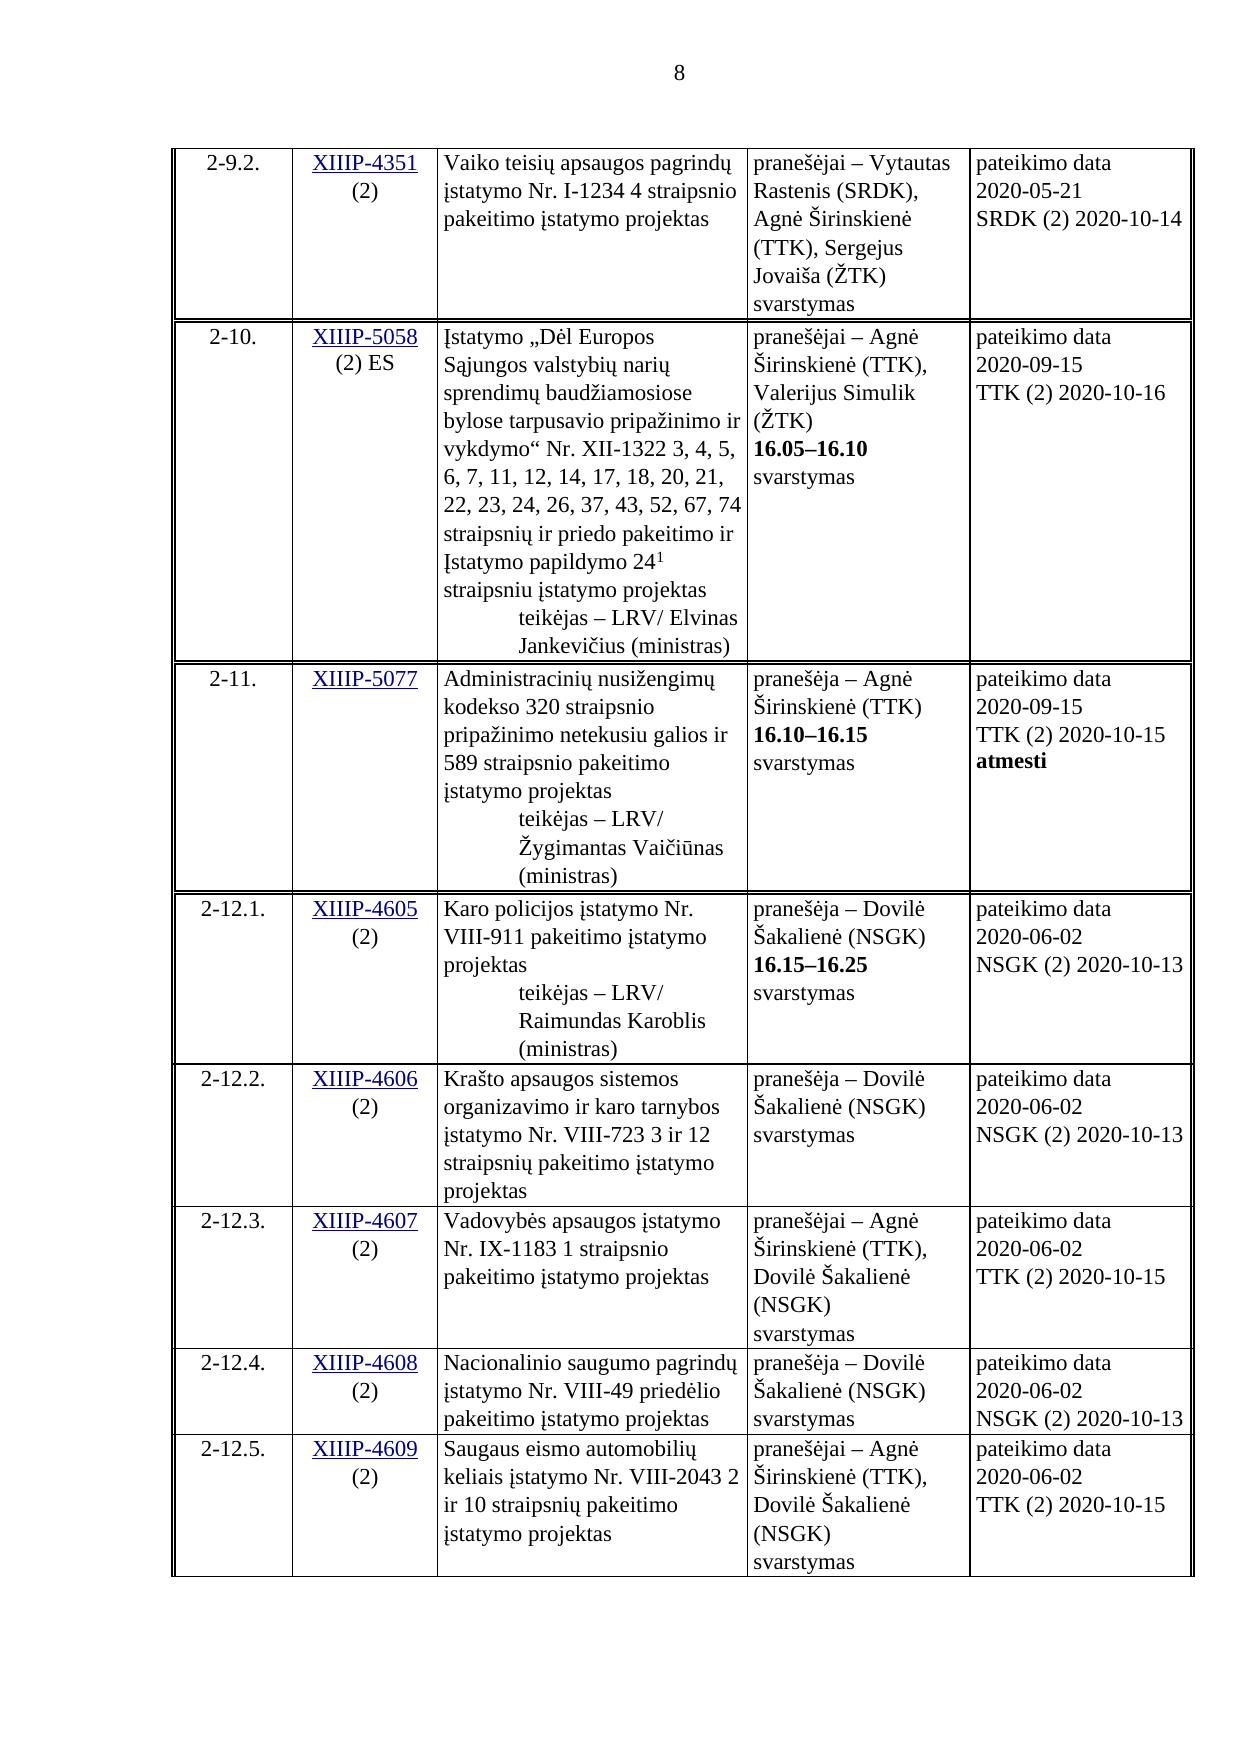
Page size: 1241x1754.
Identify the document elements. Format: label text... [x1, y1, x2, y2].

table_cell 2-12.5. [176, 1435, 292, 1576]
table_cell Vadovybės apsaugos įstatymo Nr. IX-1183 1 straipsnio pakeitimo įstatymo projektas [438, 1207, 747, 1348]
table_cell pateikimo data 2020-05-21 SRDK (2) 2020-10-14 [971, 149, 1190, 318]
table_cell 2-10. [176, 323, 292, 660]
table_cell 2-12.1. [176, 895, 292, 1063]
table_cell pateikimo data 2020-06-02 TTK (2) 2020-10-15 [971, 1207, 1190, 1348]
table_cell pranešėja – Dovilė Šakalienė (NSGK) svarstymas [748, 1349, 969, 1434]
table_cell Karo policijos įstatymo Nr. VIII-911 pakeitimo įstatymo projektas teikėjas – LRV/ Raimundas Karoblis (ministras) [438, 895, 747, 1063]
table_cell XIIIP-4609 (2) [293, 1435, 437, 1576]
table_cell XIIIP-4607 (2) [293, 1207, 437, 1348]
table_cell pranešėjai – Agnė Širinskienė (TTK), Dovilė Šakalienė (NSGK) svarstymas [748, 1207, 969, 1348]
table_cell pranešėjai – Agnė Širinskienė (TTK), Valerijus Simulik (ŽTK) 16.05–16.10 svarstymas [748, 323, 969, 660]
table_cell pateikimo data 2020-06-02 NSGK (2) 2020-10-13 [971, 1065, 1190, 1206]
table_cell [1195, 1206, 1240, 1348]
table_cell Vaiko teisių apsaugos pagrindų įstatymo Nr. I-1234 4 straipsnio pakeitimo įstatymo projektas [438, 149, 747, 318]
table_cell XIIIP-4605 (2) [293, 895, 437, 1063]
table_cell Nacionalinio saugumo pagrindų įstatymo Nr. VIII-49 priedėlio pakeitimo įstatymo projektas [438, 1349, 747, 1434]
table_cell pranešėjai – Agnė Širinskienė (TTK), Dovilė Šakalienė (NSGK) svarstymas [748, 1435, 969, 1576]
table_cell 2-12.2. [176, 1065, 292, 1206]
table_cell Administracinių nusižengimų kodekso 320 straipsnio pripažinimo netekusiu galios ir 589 straipsnio pakeitimo įstatymo projektas teikėjas – LRV/ Žygimantas Vaičiūnas (ministras) [438, 665, 747, 890]
table_cell pateikimo data 2020-06-02 TTK (2) 2020-10-15 [971, 1435, 1190, 1576]
table_cell XIIIP-4351 (2) [293, 149, 437, 318]
table_cell Krašto apsaugos sistemos organizavimo ir karo tarnybos įstatymo Nr. VIII-723 3 ir 12 straipsnių pakeitimo įstatymo projektas [438, 1065, 747, 1206]
table_cell XIIIP-5077 [293, 665, 437, 890]
table_cell [1195, 890, 1240, 1063]
table_cell [1195, 660, 1240, 890]
table_cell pateikimo data 2020-09-15 TTK (2) 2020-10-15 atmesti [971, 665, 1190, 890]
table_cell pranešėjai – Vytautas Rastenis (SRDK), Agnė Širinskienė (TTK), Sergejus Jovaiša (ŽTK) svarstymas [748, 149, 969, 318]
table_cell [1195, 1063, 1240, 1206]
table_cell 2-12.3. [176, 1207, 292, 1348]
table_cell XIIIP-4606 (2) [293, 1065, 437, 1206]
table_cell [1195, 1434, 1240, 1576]
table_cell pranešėja – Dovilė Šakalienė (NSGK) svarstymas [748, 1065, 969, 1206]
table_cell Įstatymo „Dėl Europos Sąjungos valstybių narių sprendimų baudžiamosiose bylose tarpusavio pripažinimo ir vykdymo“ Nr. XII-1322 3, 4, 5, 6, 7, 11, 12, 14, 17, 18, 20, 21, 22, 23, 24, 26, 37, 43, 52, 67, 74 straipsnių ir priedo pakeitimo ir Įstatymo papildymo 241 straipsniu įstatymo projektas teikėjas – LRV/ Elvinas Jankevičius (ministras) [438, 323, 747, 660]
table_cell pateikimo data 2020-09-15 TTK (2) 2020-10-16 [971, 323, 1190, 660]
table_cell [1195, 148, 1240, 318]
table_cell pateikimo data 2020-06-02 NSGK (2) 2020-10-13 [971, 1349, 1190, 1434]
table_cell 2-12.4. [176, 1349, 292, 1434]
table_cell 2-9.2. [176, 149, 292, 318]
table_cell XIIIP-4608 (2) [293, 1349, 437, 1434]
table_cell [1195, 318, 1240, 660]
table_cell Saugaus eismo automobilių keliais įstatymo Nr. VIII-2043 2 ir 10 straipsnių pakeitimo įstatymo projektas [438, 1435, 747, 1576]
table_cell 2-11. [176, 665, 292, 890]
table_cell pateikimo data 2020-06-02 NSGK (2) 2020-10-13 [971, 895, 1190, 1063]
table_cell XIIIP-5058 (2) ES [293, 323, 437, 660]
table_cell pranešėja – Dovilė Šakalienė (NSGK) 16.15–16.25 svarstymas [748, 895, 969, 1063]
table_cell [1195, 1348, 1240, 1434]
table_cell pranešėja – Agnė Širinskienė (TTK) 16.10–16.15 svarstymas [748, 665, 969, 890]
